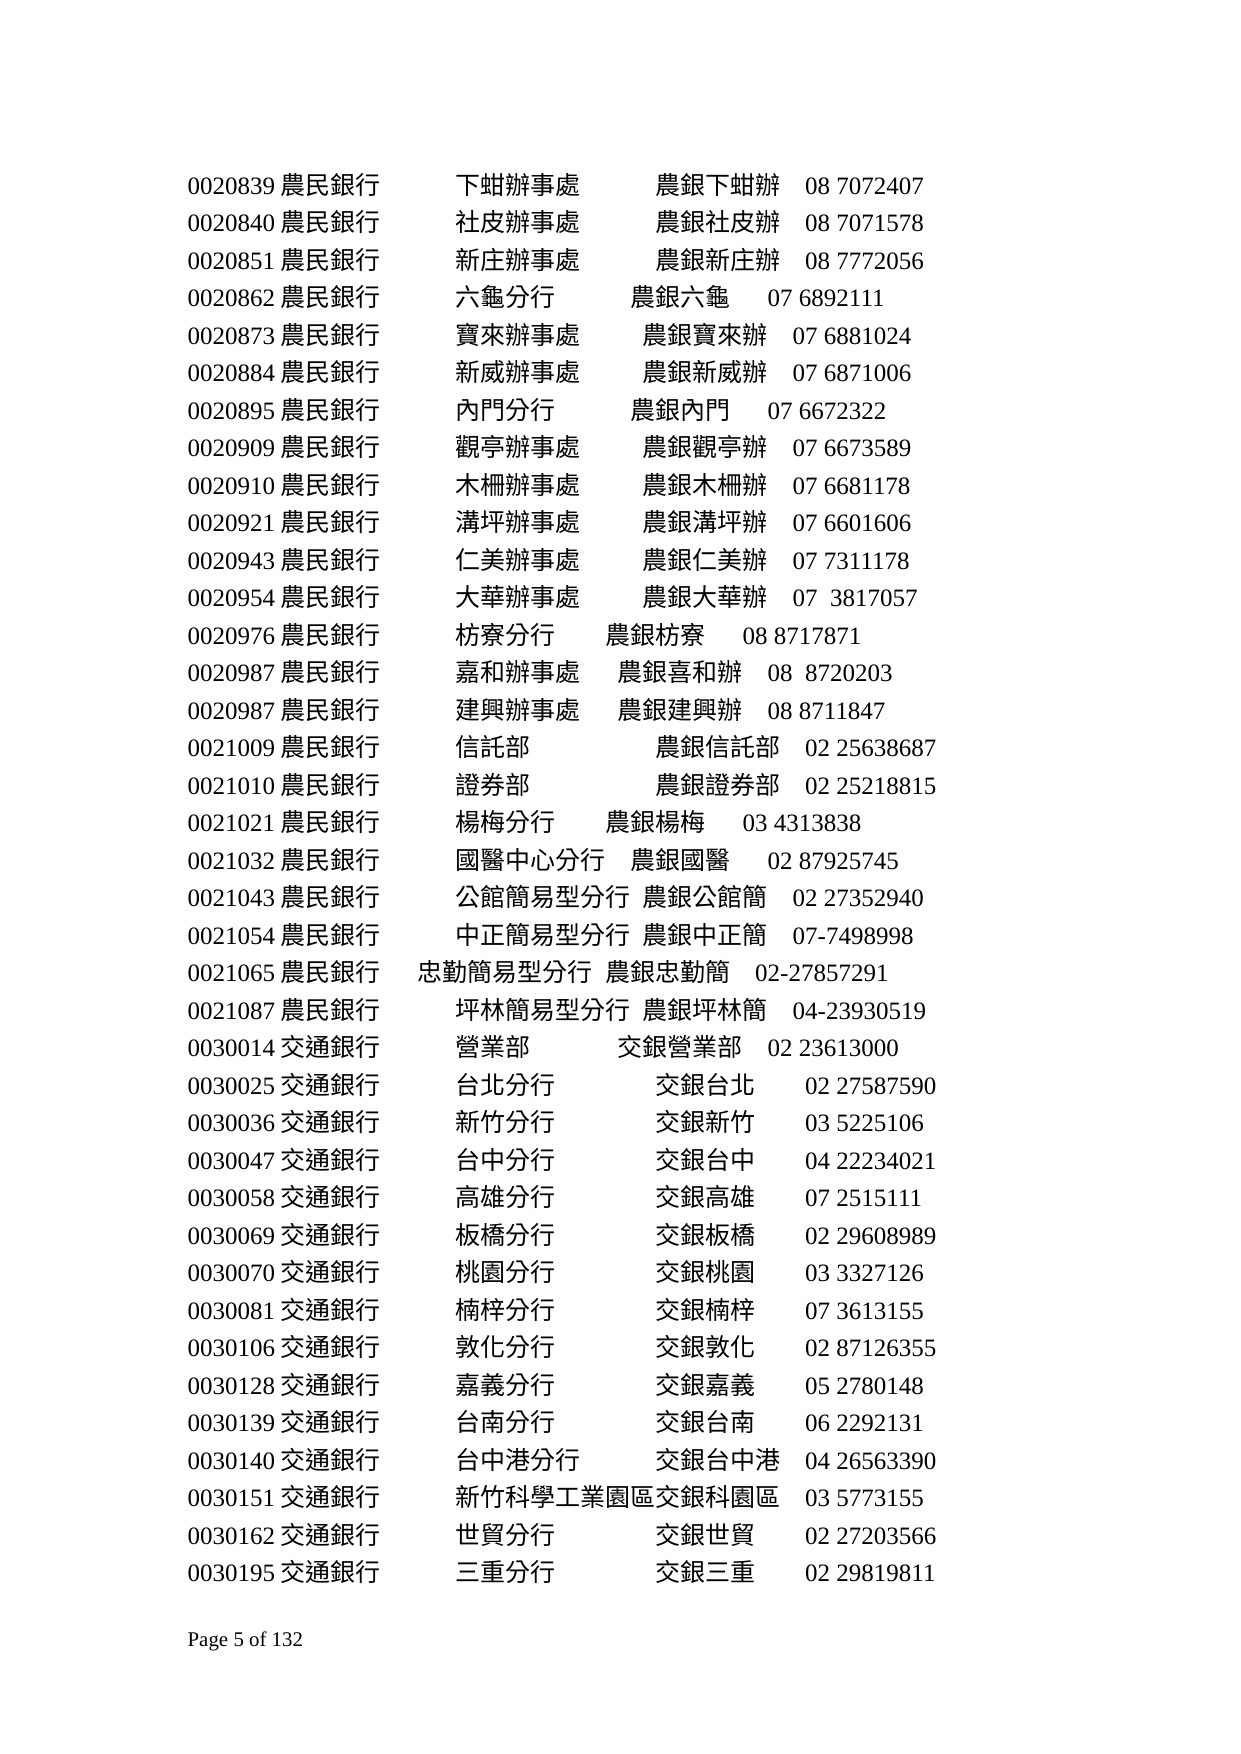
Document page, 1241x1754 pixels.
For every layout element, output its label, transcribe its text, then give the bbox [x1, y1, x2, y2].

text 0030195交通銀行 三重分行 交銀三重 02 29819811 [187, 1552, 1053, 1589]
text 0030014交通銀行 營業部 交銀營業部 02 23613000 [187, 1027, 1053, 1064]
text 0030140交通銀行 台中港分行 交銀台中港 04 26563390 [187, 1439, 1053, 1477]
text 0021065農民銀行 忠勤簡易型分行 農銀忠勤簡 02-27857291 [187, 952, 1053, 989]
text 0021009農民銀行 信託部 農銀信託部 02 25638687 [187, 727, 1053, 764]
text 0020862農民銀行 六龜分行 農銀六龜 07 6892111 [187, 277, 1053, 314]
text 0030151交通銀行 新竹科學工業園區交銀科園區 03 5773155 [187, 1477, 1053, 1514]
text 0021043農民銀行 公館簡易型分行 農銀公館簡 02 27352940 [187, 877, 1053, 914]
text 0030128交通銀行 嘉義分行 交銀嘉義 05 2780148 [187, 1364, 1053, 1402]
text 0030069交通銀行 板橋分行 交銀板橋 02 29608989 [187, 1214, 1053, 1252]
text 0021087農民銀行 坪林簡易型分行 農銀坪林簡 04-23930519 [187, 989, 1053, 1027]
text 0020884農民銀行 新威辦事處 農銀新威辦 07 6871006 [187, 352, 1053, 389]
text 0030139交通銀行 台南分行 交銀台南 06 2292131 [187, 1402, 1053, 1439]
text 0030047交通銀行 台中分行 交銀台中 04 22234021 [187, 1139, 1053, 1177]
text 0020851農民銀行 新庄辦事處 農銀新庄辦 08 7772056 [187, 239, 1053, 277]
text 0020921農民銀行 溝坪辦事處 農銀溝坪辦 07 6601606 [187, 502, 1053, 539]
text 0020943農民銀行 仁美辦事處 農銀仁美辦 07 7311178 [187, 539, 1053, 577]
text 0021032農民銀行 國醫中心分行 農銀國醫 02 87925745 [187, 839, 1053, 877]
text 0030036交通銀行 新竹分行 交銀新竹 03 5225106 [187, 1102, 1053, 1139]
text 0020976農民銀行 枋寮分行 農銀枋寮 08 8717871 [187, 614, 1053, 652]
text 0020987農民銀行 嘉和辦事處 農銀喜和辦 08 8720203 [187, 652, 1053, 689]
text 0020840農民銀行 社皮辦事處 農銀社皮辦 08 7071578 [187, 202, 1053, 239]
text 0030106交通銀行 敦化分行 交銀敦化 02 87126355 [187, 1327, 1053, 1364]
text 0020910農民銀行 木柵辦事處 農銀木柵辦 07 6681178 [187, 464, 1053, 502]
text 0030081交通銀行 楠梓分行 交銀楠梓 07 3613155 [187, 1289, 1053, 1327]
text 0020839農民銀行 下蚶辦事處 農銀下蚶辦 08 7072407 [187, 164, 1053, 202]
text 0030162交通銀行 世貿分行 交銀世貿 02 27203566 [187, 1514, 1053, 1552]
text 0021010農民銀行 證券部 農銀證券部 02 25218815 [187, 764, 1053, 802]
text 0030070交通銀行 桃園分行 交銀桃園 03 3327126 [187, 1252, 1053, 1289]
text 0021021農民銀行 楊梅分行 農銀楊梅 03 4313838 [187, 802, 1053, 839]
text 0021054農民銀行 中正簡易型分行 農銀中正簡 07-7498998 [187, 914, 1053, 952]
text 0020895農民銀行 內門分行 農銀內門 07 6672322 [187, 389, 1053, 427]
text 0020987農民銀行 建興辦事處 農銀建興辦 08 8711847 [187, 689, 1053, 727]
text 0020873農民銀行 寶來辦事處 農銀寶來辦 07 6881024 [187, 314, 1053, 352]
text 0020954農民銀行 大華辦事處 農銀大華辦 07 3817057 [187, 577, 1053, 614]
text 0030058交通銀行 高雄分行 交銀高雄 07 2515111 [187, 1177, 1053, 1214]
text 0020909農民銀行 觀亭辦事處 農銀觀亭辦 07 6673589 [187, 427, 1053, 464]
text 0030025交通銀行 台北分行 交銀台北 02 27587590 [187, 1064, 1053, 1102]
